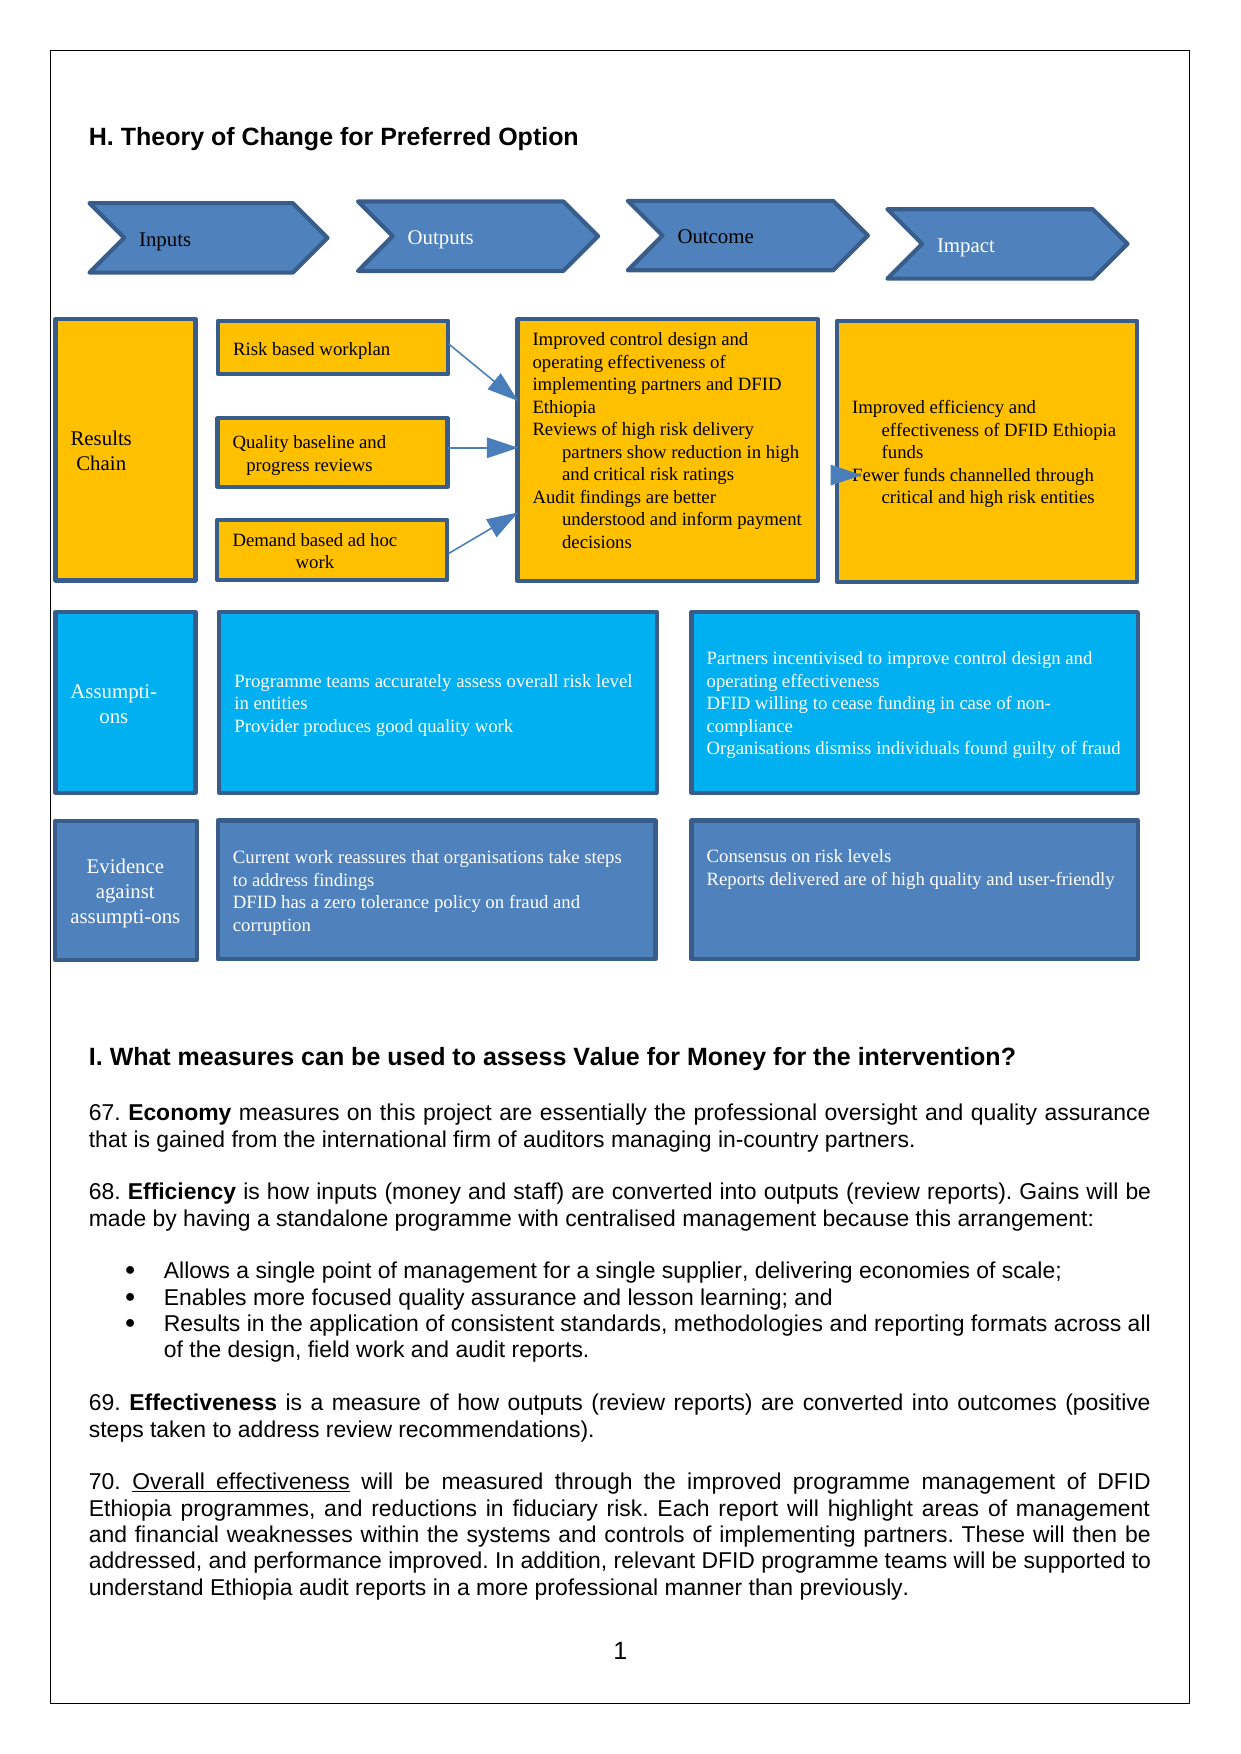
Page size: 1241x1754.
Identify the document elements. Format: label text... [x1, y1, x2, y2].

text 67. Economy measures on this project are essentially the professional oversight and quality assurance that is gained from the international firm of auditors managing in-country partners. [89, 1099, 1152, 1152]
text H. Theory of Change for Preferred Option [89, 122, 1152, 151]
list Enables more focused quality assurance and lesson learning; and [126, 1284, 1152, 1310]
text I. What measures can be used to assess Value for Money for the intervention? [89, 1042, 1152, 1071]
text 69. Effectiveness is a measure of how outputs (review reports) are converted into outcomes (positive steps taken to address review recommendations). [89, 1389, 1152, 1442]
list Results in the application of consistent standards, methodologies and reporting formats across all of the design, field work and audit reports. [126, 1310, 1152, 1363]
list Allows a single point of management for a single supplier, delivering economies of scale; [126, 1257, 1152, 1284]
text 68. Efficiency is how inputs (money and staff) are converted into outputs (review reports). Gains will be made by having a standalone programme with centralised management because this arrangement: [89, 1178, 1152, 1231]
text 70. Overall effectiveness will be measured through the improved programme management of DFID Ethiopia programmes, and reductions in fiduciary risk. Each report will highlight areas of management and financial weaknesses within the systems and controls of implementing partners. These will then be addressed, and performance improved. In addition, relevant DFID programme teams will be supported to understand Ethiopia audit reports in a more professional manner than previously. [89, 1468, 1152, 1600]
